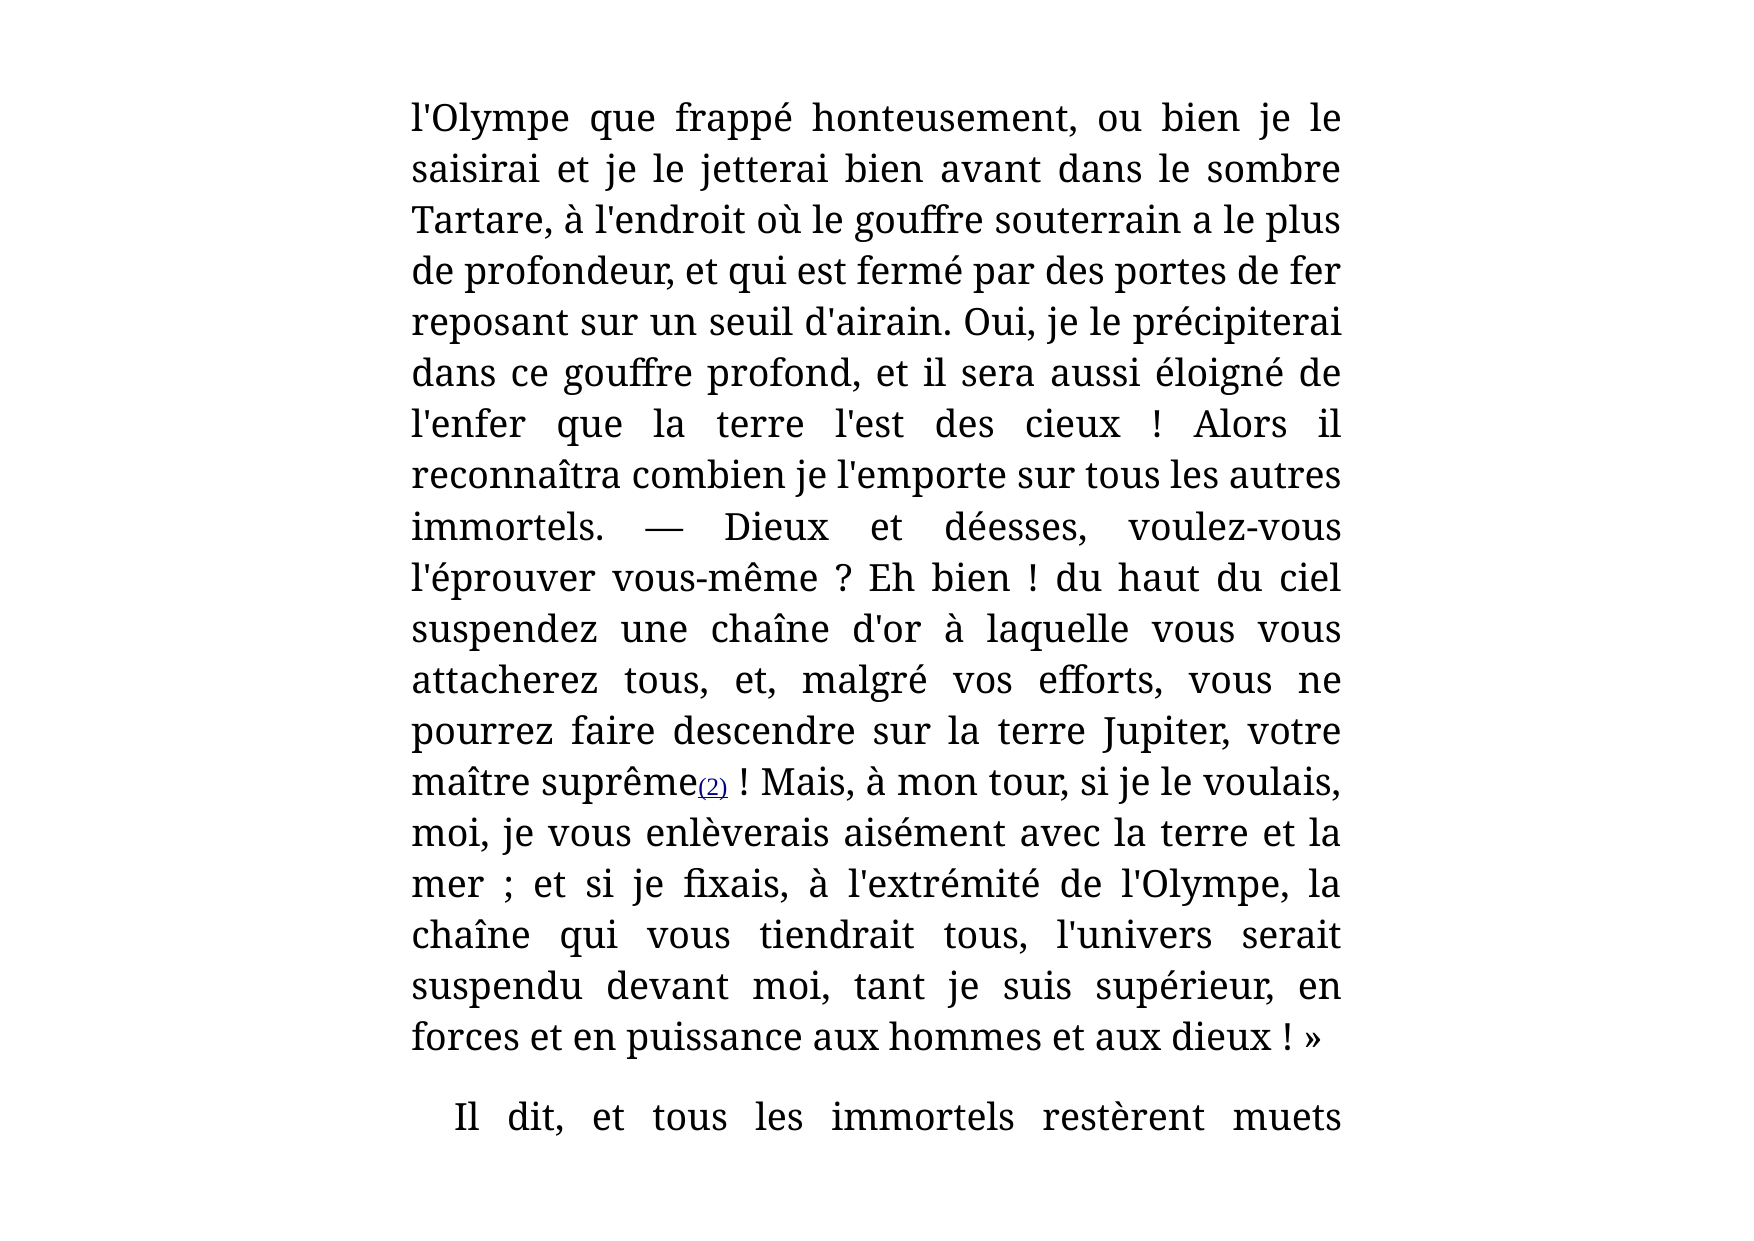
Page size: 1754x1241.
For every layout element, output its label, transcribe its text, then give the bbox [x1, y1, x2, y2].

table_header LE COMBAT INTERROMPU. éja la fille du matin couvrait de son voile d'or(1)la terre entière, lorsque Jupiter, qui se plaît à lancer la foudre, convoqua l'assemblée des dieux sur un des sommets les plus élevés de l'Olympe ; puis s'adressant à tous les immortels, qui l'écoutaient en silence, il leur dit : « Dieux et déesses, je vais vous parler selon les inspirations de mon cœur. Que nul d'entre vous ne tente de s'opposer à mes ordres ; mais obéissez-moi tous, afin que j'accomplisse bientôt mes desseins. Celui qui s'en ira secrètement porter secours soit aux Grecs, soit aux Troyens, ne reviendra dans l'Olympe que frappé honteusement, ou bien je le saisirai et je le jetterai bien avant dans le sombre Tartare, à l'endroit où le gouffre souterrain a le plus de profondeur, et qui est fermé par des portes de fer reposant sur un seuil d'airain. Oui, je le précipiterai dans ce gouffre profond, et il sera aussi éloigné de l'enfer que la terre l'est des cieux ! Alors il reconnaîtra combien je l'emporte sur tous les autres immortels. — Dieux et déesses, voulez-vous l'éprouver vous-même ? Eh bien ! du haut du ciel suspendez une chaîne d'or à laquelle vous vous attacherez tous, et, malgré vos efforts, vous ne pourrez faire descendre sur la terre Jupiter, votre maître suprême(2) ! Mais, à mon tour, si je le voulais, moi, je vous enlèverais aisément avec la terre et la mer ; et si je fixais, à l'extrémité de l'Olympe, la chaîne qui vous tiendrait tous, l'univers serait suspendu devant moi, tant je suis supérieur, en forces et en puissance aux hommes et aux dieux ! » Il dit, et tous les immortels restèrent muets d'étonnement ; car Jupiter venait de prononcer des paroles redoutables. Minerve aux yeux d'azur, s'adressant au fils de Saturne, lui dit : « Père des dieux et souverain des rois, nous savons tous que ta force est invincible. Mais nous avons pitié des vaillants Danaëns qui meurent vaincus par la triste destinée ! Puisque tu nous l'ordonnes, nous nous abstiendrons de combattre. Cependant permets-nous de donner aux Argiens de salutaires conseils, afin qu'ils ne périssent pas tous sous les coups de ta colère. » Jupiter, le dieu qui rassemble au loin les nuages, lui répondit en souriant : « Ma fille bien-aimée, rassure-toi ; mes paroles ne partent point d'un cœur irrité. Je veux toujours être bienveillant pour toi, ô ma chère Minerve ! » A ces mots, il place sous le joug ses chevaux aux pieds d'airain et à la crinière d'or ; il se couvre de vêtements magnifiques où l'or étincelle ; puis il saisit son fouet éclatant d'or et monte sur son char. Il frappe ses coursiers, et ceux-ci s'envolent rapidement entre la terre et la voûte étoilée des cieux. Jupiter arrive bientôt sur le mont Ida, retraite féconde des bêtes sauvages et qu'arrosent d'abondantes fontaines ; il s'arrête sur le Gargare(3) où il possède un bois sacré et des autels chargés de parfums : c'est là qu'il dételle ses coursiers du char et les enveloppe d'un épais nuage. Le maître de l'Olympe, fier de sa gloire, s'assied sur le sommet de la montagne et abaisse ses regards sur la ville des Troyens et sur les vaisseaux des Grecs. Lorsque les Achéens à la belle chevelure ont pris leur repas sous les tentes, ils s'arment pour le combat. De leur côté les Troyens se couvrent de leurs armures, et, quoique en petit nombre, ils ne sont pas moins impatients de lutter avec leurs ennemis ; car la nécessité les force à défendre et leurs enfants bien-aimés et leurs épouses chéries. Bientôt toutes les portes sont ouvertes : l'armée en foule, cavaliers et fantassins, se précipite hors de la ville, et un affreux tumulte s'élève de toutes parts. Dès que les deux armées se sont rencontrées dans la plaine, les boucliers, les lances, les courageux guerriers couverts d'airain se mêlent, se confondent, et l'on entend de tous côtés le choc terrible des larges boucliers. Les cris de joie des vainqueurs, les cris plaintifs des mourants s'élèvent jusqu'au ciel, et la terre est couverte de sang. Toute la matinée, et pendant que s'élève l'astre sacré du jour, les traits partent des deux armées : Troyens et Achéens tombent dans la poussière. Mais quand le soleil est arrivé au milieu de sa course, Jupiter déploie ses balances d'or ; il y place les destinées qui décident du sommeil éternel : d'un côté est celle des Troyens, dompteurs de coursiers, de l'autre celle des Grecs à l'armure d'airain. Le maître de l'Olympe prend la balance par le milieu et la tient suspendue Le jour qui doit être fatal aux Grecs fait pencher la balance ; le plateau qui contient leur destinée descend vers la terre, et celui qui renferme le sort des Troyens s'élève vers les cieux. Soudain Jupiter tonne des hauteurs de l'Ida, et lance sa foudre enflammée au milieu de l'armée des Achéens. A cette vue les guerriers sont saisis d'effroi, et la crainte s'empare de toutes les âmes. Idoménée, Agamemnon et les deux Ajax, serviteurs de Mars, n'osent plus faire l'ace aux Troyens. Nestor seul, Nestor, l'appui des Grecs, reste malgré lui au milieu des périls ; car un de ses chevaux vient d'être blessé. — Le noble Paris, l'époux d'Hélène à la belle chevelure, avait percé le coursier de Nestor au milieu du front, à l'endroit où naissent les premiers crins, et où toute blessure est mortelle. — La flèche ayant pénétré jusque dans le crâne, le cheval se dresse de douleur et épouvante les autres coursiers en se roulant près des roues. Tandis que Nestor s'efforce, avec son glaive, de couper les rênes, un char s'avance à travers la foule en portant l'audacieux Hector. Alors le vieillard aurait perdu la vie si le valeureux Diomède n'eût aperçu l'intrépide Troyen. Aussitôt le fils de Tydée s'écrie d'une voix forte en s'adressant à Ulysse : « Noble fils de Laërte, Ulysse fertile en ruses, pourquoi fuis-tu comme un lâche, en tournant le dos à l'ennemi ? Crains que quelque Troyen ne te frappe par-derrière avec sa lance ! Arrête-toi, cher Ulysse, pour que nous chassions loin du véné­rable Nestor un si redoutable ennemi ! » Il dit ; mais le divin Ulysse ne l'entend point, il passe rapidement et poursuit sa course vers les navires achéens. Diomède, quoique seul, s'élance à la tête des combattants, se place devant les chevaux du fils de Nélée, et dit au héros : « O Nestor ! de jeunes guerriers te pressent de toutes parts, quand tes forces t'abandonnent et que le poids de la vieillesse t'accable ! Ton serviteur est faible, et tes chevaux sont fatigués. Viens, monte sur mon char, et tu verras comme les coursiers de Tros savent rapidement courir dans la plaine, soit qu'ils fuient, soit qu'ils poursuivent l'ennemi. J'enlevai naguère au vaillant Énée ces deux coursiers, qui jettent en tous lieux le désordre et la terreur. Confie tes chevaux à mes deux serviteurs ; dirigeons mes coursiers contre les défenseurs d'Ilion, et qu'Hector sache aujourd'hui combien ma lance est redoutable quand mes mains la dirigent !» Il dit, et le vieux Nestor de Gérénie s'empresse de lui obéir. Sthénélus et Eurymédon, leurs serviteurs, prennent soin des coursiers de Nestor, et les deux héros se placent sur le char de Diomède. Le vieillard s'empare des rênes brillantes, frappe les chevaux En ce moment la déroute était entière. Sans doute de grands, d'inévitables événements se seraient accomplis et les Troyens auraient été enfermés dans Ilion comme de faibles agneaux dans un parc, si le père des dieux et des hommes n'eût aperçu ce nouveau danger. Soudain il fait gronder son tonnerre, et lance sa foudre éblouissante devant les chevaux de Diomède : une flamme terrible jaillit du soufre embrasé. Les coursiers sont saisis d'effroi et s'abattent sous le char. Nestor laisse échapper de ses mains les rênes brillantes ; et, le cœur rempli de crainte, il dit à Diomède : « Fils de Tydée, presse la fuite de tes coursiers ; car Jupiter ne veut point nous donner la victoire. Aujourd'hui le fils de Saturne comble de gloire ce guerrier troyen ; mais demain, peut-être, il nous accordera les honneurs du triomphe si telle est sa volonté. Nul homme, quelle que soit sa vaillance, ne peut s'opposer aux décisions de Jupiter, le maître de l'Olympe et le plus puissant des dieux. » Diomède à la voix sonore lui répond en ces termes : « O vieillard, les paroles que tu viens de prononcer sont pleines de sagesse. Mais une vive douleur s'est emparée de mon âme, car un jour Hector s'écriera dans l'assemblée des Troyens : — Le fils de Tydée a fui devant moi et s'est réfugié près de ses navires ! — C'est ainsi que parlera l'orgueilleux Hector. Ah ! puisse avant ce jour fatal la terre s'entr'ouvrir sous mes pas ! » Le vieux Nestor réplique aussitôt en disant : « Fils de Tydée, si jamais Hector t'accusait d'être un homme faible ou lâche, il ne persuaderait ni les Troyens, enfants de Dardanus, ni les Troyennes qui ont perdu leurs jeunes époux renversés par toi dans la poussière ! » En disant ces mots, il fait prendre la fuite à ses chevaux agiles et les dirige à travers la foule des guerriers. Hector et les Troyens, en poussant de grands cris, font pleuvoir sur ces deux héros une grêle de traits cruels. Alors le magnanime Hector au casque étincelant s'écrie d'une voix formidable : « Fils de Tydée, les Danaëns t'honoraient beaucoup trop naguère en t'offrant la première place, les meilleures viandes et les coupes les mieux remplies ! Maintenant ils vont t'accabler de leur juste mépris ; car tu n'es vraiment qu'une faible femme ! Cours à ta perte, lâche guerrier, fille timide(4) ! Ne crois pas que je te laisserai franchir nos remparts, ni traîner nos épouses dans tes navires ; car auparavant je veux te donner la mort ! » A ces paroles Diomède hésite ; il se demande s'il se retournera pour marcher contre Hector : trois fois il agite cette pensée dans son cœur, et trois fois Jupiter fait gronder, du haut de l'Ida, sa foudre terrible pour donner aux Troyens le signal de la victoire. Hector anime ses guerriers et leur crie d'une voix forte : « Troyens, Lyciens, et vous, vaillants fils de Dardanus, combattez en héros et rappelez votre mâle ardeur ! Le fils de Saturne est bienveillant pour nous ; il me promet la victoire, et il prépare aux Achéens de nouveaux malheurs. Ces insensés ont élevé des murailles, faibles barrières qui ne s'opposeront point à ma valeur ; car mes rapides chevaux franchiront aisément ce fossé ! Quand nous serons près de leurs navires, songez à vous armer de feux dévorants pour que nous embrasions leurs flottes et que nous exterminions tous les Achéens troublés par les flammes et par la fumée. » Puis Hector excite de la voix ses coursiers et leur dit : « Xanthe, Podarge, Éthon, Lampus, voici l'instant de me payer les soins que vous prodigue Andromaque, fille du magnanime Éétion, Andromaque qui vous présente le doux froment et vous donne du vin au gré de vos désirs(5), même avant de songer à moi qui suis son jeune époux ! Hâtez-vous de poursuivre nos ennemis, afin que nous puissions enlever au fils de Nélée ce magnifique bouclier d'or éclatant dont les poignées(6) sont aussi d'or massif et qui est tellement célèbre que sa renommée s'élève jusqu'aux voûtes célestes ! Arrachons des épaules de Diomède cette superbe cuirasse qu'a forgée Vulcain, le divin artisan. Si nous nous emparons de toutes ces dépouilles, j'espère que cette nuit même les Achéens s'enfuiront sur leurs navires rapides ! » Ainsi parle l'orgueilleux Hector. — Junon, indignée, s'agite sur son trône, et le vaste Olympe en est ébranlé. La vénérable déesse, s'adressant au puissant Neptune, lui dit : « Toi qui fais trembler la terre, seras-tu sans pitié pour les Grecs expirants ? Cependant ce sont eux qui, dans Aiguës et dans Hélice, t'apportent sans cesse de nombreuses et magnifiques offrandes. Donne-leur donc maintenant la victoire. Si, nous les protecteurs des Achéens, nous voulions repousser les défenseurs d'Ilion et réprimer la puissance du redoutable Jupiter, certes le fils de Saturne resterait seul plongé dans la tristesse sur les hautes montagnes de l'Ida ! » Neptune, indigné, répond à la déesse en ces termes : « Audacieuse Junon, quelles paroles viens-tu de proférer ! Non, je ne veux point que nous autres dieux nous luttions avec Jupiter ; car il est plus puissant que nous. » Tandis qu'ils parlent ainsi, tout l'espace que renferme le fossé, depuis la tour jusqu'aux navires, est rempli de chevaux et de guerriers qui se pressent de toutes parts. Hector, semblable au dieu Mars, les poursuit avec rage, parce que Jupiter veut le combler de gloire. Sans doute le héros aurait livré aux flammes les vaisseaux achéens, si la vénérable Junon n'eût placé dans le cœur du bouillant Agamemnon le désir de ranimer le courage des Grecs. Le fils d'Atrée parcourt les tentes et les vaisseaux en tenant dans sa main son vaste manteau de pourpre ; il se place sur le navire d'Ulysse, au centre de l'armée, afin que sa voix puisse être entendue de tous les soldats, depuis la tente d'Ajax, fils de Télamon, jusqu'à celle d'Achille (ces deux guerriers, pleins de confiance dans leur courage et dans la force de leurs bras, avaient placé leurs navires aux deux extrémités du camp). Alors Agamemnon s'écrie d'une voix formidable : « Quelle honte ! quel opprobre ! Argiens, vous n'êtes imposants et redoutables que par votre forme ! Cependant vous prétendiez être les soldats les plus courageux ! Que sont donc devenus les fiers discours que vous profériez avec tant de jactance, lorsque dans Lemnos, vous rassasiant de la chair des taureaux et buvant le vin à pleine coupe, vous disiez que chacun de vous ferait face à cent et même à deux cents Troyens ? Maintenant, que nous sommes tous réunis, nous ne valons pas le seul Hector, qui bientôt va livrer aux flammes nos superbes navires ! — Grand Jupiter ! as-tu jamais accablé de tels maux un des rois puissants de la terre, et l'as-tu jamais privé de tant de gloire ? Depuis que, poussé par un mauvais destin, je suis arrivé en ces lieux, je n'ai jamais passé devant tes autels sans brûler en ton honneur des cuisses et de la graisse de taureaux, tant je désirais de renverser les hautes murailles de Troie ! Jupiter, accomplis du moins ce dernier vœu : permets-nous de revoir notre patrie ; favorise notre fuite, et ne souffre pas que nous périssions sous les coups des Troyens ! » Ainsi parle Agamemnon. Jupiter, touché de ses larmes, consent à ce que l'armée des Achéens soit sauvée. Aussitôt il envoie un aigle, le plus certain des augures, qui, tenant dans ses serres le jeune faon d'une biche légère, le jette sur l'autel où lès Grecs allaient offrir des sacrifices à Jupiter, auteur de tous les présages. A la vue de cet oiseau envoyé par un dieu puissant les Achéens fondent avec plus de fureur sur les défenseurs d'Ilion, et recouvrent leur force et leur courage. Alors, parmi les nombreux Danaëns, nul n'aurait pu se glorifier d'avoir devancé les chevaux du vaillant fils de Tydée en franchissant le fossé pour attaquer l'ennemi. Diomède est le premier qui renverse un guerrier illustre parmi les Troyens, le fils de Phradmon, Agélaüs, qui pressait la fuite de ses coursiers : Diomède l'atteint par-derrière, lui plonge sa lance entre les deux épaules et lui traverse la poitrine. Agélaüs tombe du char, et ses armes retentissent autour de lui. Sur les pas de Diomède s'élancent les Atrides, Agamemnon et Ménélas ; puis les deux Ajax, pleins de force et de courage, Idoménée et son serviteur Mérion, semblable au dieu Mars ; enfin, Eurypyle, le fils illustre d'Évémon. Teucer est le neuvième héros qui s'avance en tendant la corde de son arc flexible ; il se place sous le bouclier du fils de Télamon et s'en fait un rempart. Toutes les fois qu'Ajax soulevait son large bouclier, Teucer, en regardant autour de lui, lançait ses flèches dans la mêlée, et celui qu'elles atteignaient tombait privé de la vie ; puis Teucer se réfugiait auprès d'Ajax, comme l'enfant auprès de sa mère, et le fils de Télamon le couvrait de son splendide bouclier. Quel fut alors le premier des Troyens qu'immola Teucer ? — Orsiloque ; puis il renversa dans la poussière Ormène, Ophéleste, Détor, Chromios, le divin Lycophonte, Amopaon, fils de Polvénion, et l'illustre Mélanippe : tous ces guerriers abattus les uns après les autres furent étendus sur la terre féconde. — Agamemnon, roi des hommes, est joyeux en voyant ce jeune héros dont l'arc terrible renverse les phalanges troyennes ; il s'approche de Teucer et lui parle en ces termes : « Fils de Télamon, ô toi que je chéris, Teucer, chef des peuples, lance toujours ainsi tes flèches meurtrières ! Sauve les Danaëns et porte la joie dans le cœur de ton père qui veilla sur ton enfance et t'éleva dans son palais, bien que tu sois le fruit d'un amour illégitime(7). Quoique ton père soit loin de toi, comble-le de gloire. Je te le déclare et j'accomplirai ma promesse : si Jupiter et Minerve m'accordent de renverser les hautes murailles d'ilion, tu seras après moi le premier qui recevra le prix d'honneur. Tu auras un trépied magnifique, ou deux coursiers avec leur char, ou une jeune captive qui partagera ta couche. » L'irréprochable Teucer lui répond aussitôt : « Glorieux fils d'Atrée ! pourquoi m'enflammer encore, moi qui suis déjà trop emporté par mon propre courage ? Je combats sans relâche et de tout mon pouvoir. Depuis que nous avons repoussé les Troyens, je ne cesse d'abattre ceux qui se présentent à la portée de mes flèches. Je viens de lancer huit traits qui ont percé la poitrine de huit jeunes guerriers ; mais je n'ai encore pu atteindre le fils de Priam, ce chien plein de rage ! » En disant ces mots, une autre flèche, dirigée contre Hector, s'envole de l'arc de Teucer, qui est impatient d'atteindre ce héros ; mais le trait se détourne et va percer le cœur du valeureux Gorgythion, un des nobles fils de Priam. — Sa mère, venue de la ville d'Ésyme, s'appelait Castianire, et elle était aussi belle qu'une déesse. — Tel dans un jardin le pavot penche sa tête chargée de fruits et de la rosée du printemps : tel ce jeune guerrier laisse sous son casque tomber son front appesanti. Teucer, toujours impatient de frapper Hector, décoche une autre flèche qui s'égare encore une fois, détournée par Apollon lui-même : le trait s'enfonce dans la poitrine de l'intrépide écuyer d'Hector, Archeptolème, au moment où il s'élançait dans la mêlée. Archeptolème tombe du haut de son char ; les chevaux fougueux reculent épouvantés, et leur guide perd aussitôt et les forces et la vie. A cette vue Hector se sent affligé d'une profonde douleur ; mais, malgré la peine qu'il éprouve, il laisse son compagnon étendu sur la terre, et ordonne à Cébrion, frère d'Archeptolème, qui se trouvait à ses côtés, de prendre les rênes des chevaux. Hector s'élance de son char et saute à terre en poussant des cris terribles ; il saisit une pierre raboteuse et s'avance vers Teucer avec le désir d'immoler ce jeune héros. Le fils de Télamon venait de prendre dans son carquois une flèche cruelle qu'il avait placée sur son arc ; mais, au moment où il tirait la corde à lui, Hector lui jette la pierre qu'il tenait dans ses mains et l'atteint près de l'épaule, à l'endroit mortel où l'os sépare le cou de la poitrine. Hector brise la corde de l'arc du fils de Télamon et engourdit le poignet du jeune guerrier. Teucer tombe sur ses genoux, et l'arc échappe de ses mains. Ajax, loin d'abandonner son frère tombé dans la poussière, accourt aussitôt et le couvre de son bouclier. Mécistée, fils d'Échius, et le divin Alastor, compagnons fidèles d'Ajax, emportent vers les creux navires Teucer, qui pousse de profonds gémissements. Jupiter ranime de nouveau le courage des Troyens, et repousse les Grecs jusqu'aux bords du large fossé. Hector marche à la tête des guerriers, et ses regards étincellent de fureur. — Tel un limier, qui poursuit dans sa course rapide un lion ou un sanglier sauvage, s'attache à ses cuisses, à ses reins, observe tous les mouvements de sa proie et parvient enfin à la saisir par-derrière : tel Hector poursuit ses ennemis et immole sans cesse ceux qui fuient les derniers. Plusieurs des Grecs, en franchissant le fossé et les palissades, tombent sous les coups des Troyens ; puis ils se réfugient auprès de leurs navires, s'encouragent mutuellement, et, les mains élevées vers les cieux, ils implorent à grands cris les immortels habitants de l'Olympe. Hector lance ses coursiers à la belle crinière, presse l'ennemi de toutes parts, et ses yeux brillent comme ceux de la Gorgone ou du terrible Mars, fléau des mortels. Alors Junon aux blanches épaules, se sentant émue de pitié, adresse à Minerve ces paroles rapides : « Hélas, fille du puissant Jupiter ! n'irons-nous pas secourir pour la dernière fois les Danaëns expirants ? Ces guerriers, domptés par la cruelle destinée, tombent en foule sous les coups d'un seul homme, de cet Hector qui maintenant ne met plus de bornes à ses fureurs ! » Minerve aux yeux d'azur lui répond aussitôt : « Certes, le fils de Priam devrait avoir déjà perdu la vie. Il devrait être déjà vaincu dans son propre pays par les nobles Achéens, si mon père ne s'abandonnait pas sans cesse à son funeste courroux. Mais Jupiter, qui est toujours dur, injuste, s'oppose à l'accomplissement de mes desseins ! Il ne se rappelle plus combien de fois j'ai sauvé son fils prêt à succomber sous les fatigants travaux qui lui furent imposés par Eurysthée. — Hercule poussa jadis des cris de détresse qui s'élevèrent jusqu'aux cieux, et Jupiter m'envoya pour secourir son fils. Ah ! si j'avais alors prévu le prix qu'on réservait à mes services (lorsque ce divin héros fut envoyé dans les enfers pour enlever de l'Érèbe le chien du terrible Pluton), jamais Hercule n'eût échappé des eaux profondes du Styx ! Jupiter me hait, à présent ; il veut accomplir les desseins de la belle Thétis, de cette déesse qui, embrassant ses genoux et portant à son menton une main caressante, l'a supplié de combler de gloire et d'honneur Achille, le fléau des hommes. Cependant un jour viendra où il m'appellera sa fille bien-aimée ! — Junon, attelle nos rapides coursiers tandis que je vais me rendre dans le palais de Jupiter et me couvrir de mon armure. Nous verrons si le fils de Priam, Hector au casque étincelant, se réjouira lorsqu'il nous verra paraître au milieu des combats. Alors, plus d'un Troyen tombera près des vaisseaux des Grecs et y deviendra la pâture des chiens et des vautours ! » La belle Junon se hâte d'atteler les coursiers aux rênes d'or. Minerve, après s'être rendue dans le palais de son redoutable père, laisse tomber à ses pieds le magnifique voile aux riches couleurs qu'elle-même avait brodé de ses mains divines ; elle revêt la cuirasse du dieu des tempêtes et s'arme pour la guerre désastreuse ; puis elle monte sur son char étincelant, saisit la lance puissante et terrible avec laquelle elle renverse les phalanges des guerriers qui ont excité sa colère. Junon frappe du fouet les coursiers agiles, et soudain s'ouvrent avec fracas les portes du ciel confiées aux divines Heures, gardiennes du vaste Olympe : ce sont elles qui, avec un épais nuage, ouvrent et ferment les portes du céleste séjour. Les déesses quittent le divin empire et font sortir par ces portes leurs chevaux dociles. Jupiter, en les apercevant des hauteurs de l'Ida, est transporté de colère ; il appelle aussitôt Iris, la messagère aux ailes d'or, et lui dit : « Légère Iris, va, cours à la rencontre de ces déesses et fais-les retourner sur leurs pas. Ne souffre point qu'elles se rendent près de moi, afin d'éviter entre nous des débats funestes. Je le déclare, et j'accomplirai ma promesse : j'abattrai leurs coursiers, je précipiterai du haut de leur siège Minerve et Junon ; je ferai voler leur char en éclats, et dix longues armées ne pourront guérir les profondes blessures que leur aura faites ma foudre ! Que Minerve apprenne par cette leçon ce qu'il en coûte pour avoir osé braver le courroux de son père ! Je suis moins irrité contre Junon, car je suis accoutumé à la voir sans cesse s'opposer à mes projets. » Il dit. Iris, aussi prompte que la tempête, s'élance des hauteurs de l'Ida et dirige son vol vers l'Olympe. Elle rencontre les déesses aux premières portes des cieux, se place devant elles, et leur déclare en ces termes les ordres de Jupiter : « Junon, Minerve, où courez-vous donc ? Quelle aveugle fureur vous entraîne ? Le fils de Saturne vous défend de porter secours aux Achéens. Voici les menaces que Jupiter a proférées contre vous et qu'il a juré d'accomplir : il abattra vos coursiers, il vous précipitera du haut de votre siège ; il fera voler votre char en éclats, et dix longues années ne pourront guérir les profondes blessures que vous aura faites sa foudre. Minerve apprendra par cette leçon ce qu'il en coûte pour avoir osé braver le courroux de son père. Il est moins irrité contre Junon, car il est accoutumé à la voir sans cesse s'opposer à ses projets. — Terrible Minerve, tu serais la plus imprudente des déesses si tu dirigeais contre Jupiter, le père des hommes et des dieux, ta redoutable lance ! » Iris s'éloigne après avoir prononcé ces paroles. Alors Junon s'adresse à Minerve, et lui dit : « Fille du dieu qui tient l'égide, je ne souffrirai pas que pour de faibles mortels nous luttions contre Jupiter.— Maintenant que ces peuples vivent ou périssent au gré de leur destin, et que le fils de Saturne assiste les Grecs ou les Troyens selon sa propre volonté ! » En parlant ainsi, elle fait tourner son char. Les Heures détellent les coursiers à la belle crinière, les attachent à la crèche divine, et inclinent le char contre les murailles brillantes. Les deux déesses, le cœur navré de tristesse, se mêlent à la troupe des immortels ; puis elles s'asseyent sur des sièges d'or. Alors Jupiter, des sommets de l'Ida, dirige vers l'Olympe ses coursiers rapides, son char aux belles roues, et bientôt il atteint la céleste demeure des dieux. Neptune dételle les coursiers, place le char sur l'estrade(8) et le couvre d'un voile de lin(9). Jupiter, dont la voix retentit au loin, se place sur un trône d'or, et le vaste Olympe retentit sous ses pieds. Junon et Minerve se tiennent à l'écart, tristes, silencieuses, et elles n'osent adresser la parole au fils de Saturne. Mais Jupiter, qui connaît leurs plus secrètes pensées, leur dit avec ironie : « O déesses, pourquoi vous affliger ainsi ? Cependant, vous ne vous êtes point fatiguées à immoler les Troyens contre lesquels vous nourrissez une haine cruelle ! Vous savez que tous les dieux de l'Olympe ne pourraient s'opposer à mes desseins tant ma force est immense et mon bras invincible ! Mais vos membres ont été glacés d'effroi avant d'avoir vu les combats meurtriers et les fureurs de la guerre. Je l'avais juré et j'aurais accompli mes serments : oui, je vous aurais frappées de ma foudre ; je vous aurais renversées de votre char, et vous ne seriez jamais rentrées dans l'Olympe ! » A ces mots, Minerve et Junon, assises l'une près de l'autre, font entendre quelques murmures et méditent la ruine des Troyens. Minerve, en proie au plus violent courroux, ne profère aucune parole ; mais Junon, ne pouvant plus contenir sa fureur, s'écrie : « O cruel fils de Saturne, qu'as-tu dit! Nous savons tous que ta force est indomptable ; mais nous avons pitié des vaillants Danaëns qui meurent vaincus par la cruelle destinée ! Puisque tu nous l'ordonnes, nous nous abstiendrons de combattre. Cependant permets-nous de donner aux Argiens de salutaires conseils, afin qu'ils ne périssent pas tous sous les coups de ta colère ! » Jupiter qui rassemble au loin les nuages lui répond aussitôt: « Fière Junon, demain, si tel est ton désir, tu verras le puissant fils de Saturne exterminer l'immense armée des belliqueux Achéens.— Le terrible Hector ne cessera de triompher que lorsque Achille, abandonnant ses navires, s'avancera pour combattre ; oui, le fils de Priam cessera de remporter la victoire le jour où les deux armées, réunies près de la flotte achéenne, engageront une lutte autour du corps de Patrocle(10) : tel est l'arrêt du Destin. — Junon, je me soucie peu de ta colère. Quand bien même tu te rendrais aux extrémités de la terre et des mers, où Japet et Saturne, plongés dans les gouffres profonds du Tartare, sont privés de la lumière du soleil et du souffle des vents ; oui, lors même que tu porterais eu ces lieux ta course vagabonde, je me rirais encore de ton courroux, de tes fureurs ! Junon, tu es la plus impudente des déesses ! » Il dit, et la belle Junon ne lui répond rien. — Déjà la splendide lumière du soleil se précipite dans les eaux de l'Océan, et la nuit ténébreuse s'étend sur la terre. Les Troyens regrettent le jour qui fuit loin d'eux ; mais les Grecs voient arriver avec joie cette nuit obscure qu'ils désiraient si ardemment. L'illustre Hector rassemble les Troyens loin des vaisseaux, sur les bords du fleuve sinueux, dans une plaine que n'a point encore souillée le sang des cadavres. Les défenseurs d'Ilion descendent de leurs chars pour écouter les discours d'Hector, guerrier chéri de Jupiter. Le fils de Priam tient une lance de onze coudées, dont la pointe d'airain, entourée d'un cercle d'or, jette au loin un vif éclat. Hector s'appuie sur sa lance et adresse ces paroles aux Troyens : « Écoutez-moi, fils de Dardanus, et vous alliés fidèles. Je pensais aujourd'hui même retourner vainqueur dans Ilion après avoir détruit la flotte et l'armée des Grecs ; mais la nuit est venue tout à coup, sauver les Argiens et leurs vaisseaux rangés sur les bords de la mer. Maintenant obéissons à la nuit ténébreuse et préparons le repas du soir. — Dételez vos chevaux à la flottante crinière et donnez-leur de l'épeautre et du pur froment. Hâtez-vous d'amener de la ville des bœufs et des brebis ; apportez aussi de vos demeures du pain en abondance, et du vin qui réjouit le cœur des hommes ; ramassez du bois et mettez-le en monceaux, afin que, durant la nuit, nous allumions des feux nombreux dont les flammes s'élèveront jusqu'aux régions célestes. Cette nuit même les Grecs tenteront peut-être de s'enfuir sur le vaste dos des mers ; mais du moins ils ne s'embarqueront pas sans danger : car chacun d'eux, atteint d'une flèche ou d'un javelot, pourra dans ses foyers, panser les blessures que nous lui aurons faites ! Désormais on tremblera de porter sur ces rivages le terrible fléau de la guerre. — Vous, hérauts chéris de Jupiter, partez pour Ilion, ordonnez aux jeunes gens qui son encore au printemps de la vie, ordonnez aux vieillards dont l'âge a blanchi la chevelure, de garder la ville avec soin et de veiller sur nos tours que les dieux ont eux-mêmes bâties. Dites à nos jeunes épouses d'allumer de grands feux dans leurs riches demeures, et faites que chacun soit actif, vigilant, de peur qu'on ne pénètre, par embûches, dans notre ville, qui, en ce moment est privée de soldats. Obéissez-moi tous, car je viens de vous donner d'utiles conseils. Demain je vous transmettrai de nouveaux ordres, et j'espère qu'alors, secondé par Jupiter et par les autres immortels, je chasserai loin de ces rivages ces dogues ennemis qu'une fatale destinée a conduits en ces lieux ! Pendant toute la nuit, veillons à notre défense ; et demain au lever de l'aurore, quand nous nous serons revêtus de nos armes, nous porterons le carnage et la mort jusque sur les creux navires des Achéens. Je verrai si le fort Diomède me repoussera près des remparts d'ilion, ou si je le tuerai moi-même, et si je m'emparerai de ses dépouilles sanglantes ! Demain ce héros fera des prodiges de valeur s'il résiste aux terribles coups de ma redoutable lance ; mais je pense qu'il tombera le premier et que son cadavre restera au milieu de ses compagnons avant que le soleil ait terminé sa carrière ! Ah ! que ne suis-je aussi sûr d'avoir en partage une immortalité exempte de vieillesse et d'être honoré par les humains à l'égal de Minerve et d'Apollon, qu'il est certain que ce jour sera funeste à tous nos ennemis(11) ! » Ainsi parle Hector, et les Troyens applaudissent. — Ils détachent du joug les coursiers baignés de sueur et les lient auprès des chars. Ils amènent de la ville des bœufs et de grasses brebis, ils apportent de leur demeure du pain en abondance et du vin délectable ; ils ramassent du bois, le mettent en monceaux et offrent aux immortels d'illustres hécatombes : les vents élèvent de la plaine jusqu'au ciel le doux parfum des sacrifices. Mais les dieux fortunés refusent leurs offrandes ; car ils ont pris en haine et la ville sacrée d'Ilion, et Priam et le peuple belliqueux du vaillant Priam. Les Troyens, animés d'un orgueilleux espoir, reposent toute la nuit dans la plaine, à la lueur des feux qu'ils ont allumés. — Ainsi, lorsque, par un temps calme et dans un ciel sans nuages, les étoiles radieuses brillent autour de la lune argentée, les collines, les vallées, les sommets des montagnes sont éclairés d'une douce lumière, l'azur des cieux laisse apercevoir tous les astres qui scintillent, et le cœur du berger est rempli d'allégresse : ainsi brillent de toutes parts les feux nombreux que les Troyens ont allumés entre la flotte des Grecs et le Xanthe impétueux. Mille brasiers éclairent la plaine, et autour de chaque feu reposent cinquante guerriers. Les coursiers se repaissent d'orge blanche, d'avoine, et ils attendent près des chars le retour de la divine Aurore. Notes, explications et commentaires (1) L'épithète κροκόπεπλος (vers 1), qu'Homère donne à l'Aurore, signifie littéralement, qui a un péplum ou un voile couleur de safran. Selon Tobias Tamm cette épithète n'est employée par le poète que pour désigner la première aurore, l'aurore naissante ; Homère se sert de l'épithète ῤοδοδάκτυλος (aux doigts de rose) pour designer la seconde aurore. (2) Cette image, dit Dugas-Montbel, représente d'une manière admirable et tout à fait dans les idées homériques la force et la puissance suprême qui gouverne le monde ; mais les partisans de l'allégorie ne s'en sont pas tenus à une explication si naturelle, et n'ont vu dans cette belle peinture que la révélation d'un système astronomique. Platon lui-même dit que la chaîne d'or dont parle Homère n'est autre chose que le soleil. Pope découvre dans ces vers tout le système de Copernic. Héraclide, qui n'est point celui dont Diogène de Laërce nous a donné la Vie, mais qui, selon Ménage, vivait sous les premiers empereurs, a fait un livre, intitulé : les allégories homériques, dans lequel il parle aussi de cette chaine d'or ; et il prétend que les plus habiles philosophes en cette matière pensent que le poète a voulu parler ici des révolutions des astres autour de la terre. Tout le livre de cet Heraclide est rempli d'interprétations de cette nature. Alors il faut supposer qu'Homère s'est amusé à composer des énigmes pour que les scholiastes et les grammairiens nous en donnassent le mot neuf cents ans après ! Il est difficile de se tromper davantage sur le génie d'Homère. L'auteur le plus simple, le plus naïf, peut-il n'avoir eu d'autre intention que de cacher ce qu'il voulait dire ? D'ailleurs, à quoi bon ? Ou ses contemporains connaissaient ces systèmes d'astronomie ; alors pourquoi les déguiser sous des fables ? Ou ils ne les connaissaient pas ; alors que servait-il d'employer de telles fictions : Il ne parlait, dit-on, que pour un petit nombre de sages ; mais le petit nombre de sages en savait autant qu'Homère, et alors l'allégorie était inutile. (3) On appelait ainsi In cime méridionale du mont Ida, dans la Troade, et ou se trouvait un temple consacré à Jupiter. (4) Il est digne de remarque qu'en grec, en latin et en français le mot qui sert à désigner la prunelle de l'œil signifie en même temps une jeune fille: γλήνη (vers 164) a ce double sens, κόρη l'a également ; il en est de même de pupilla en latin et, de pupille en français. (5) Ce passage est censuré par Heyne et par Knight ; Wolf le met entre deux parenthèses pour indiquer qu'il ne le regarde point comme authentique, Aristophane le grammairien le supprime aussi. La scholie B de l'édition de Venise, qui se rapporte au vers 287, dit que le vers 189 doit, être retranché, parce qu'il n'est pas naturel qu'on donne à boire du vin aux chevaux. (6) Nous avons traduit comme Dugas-Montbel κανόνας (vers 193) par poignées. « Ces κανόνες, dit cet auteur, étaient des espèces d'anses adaptées dans la partie creuse du bouclier : dans l'une on passait le bras, et l'on empoignait l'autre avec la main. C'est ce que l'on a nommé dans la suite τἁ ὄχανα (les poignées des boucliers). » (7) Télamon eut Teucer d'Hésione, fille de Laomédon et sœur de Priam ; elle avait été faite captive par Hercule, lorsqu'il ravagea la ville de Troie. Hercule donna Hésione en récompense à Télamon, son allié. Le fils qui naquit fie leur union fut appelé Teucer, parce que sa mère était Troyenne. (8) On entend par βωμοῖσι (vers 441) le lieu élevé, l’estrade où l'on plaçait les chars. (9) Le λις était une étoffe de lin, une toile qu'on tendait en guise de housse ou de tapis sur les sièges et sur les chars pour les garantir et les préserver. (10) La scolie de l'édition de Venise supprime cette seconde phrase comme étant une répétition inutile puisque Jupiter a suffisamment déterminé l'époque où Hector cesserait de triompher, en disant que ce ne serait que lorsqu'Achille, abandonnant ses navires, s'avancerait pour combattre. (11) Plusieurs critiques anciens, tels qu'Aristarque, Zénodote, Didyme, Aristonique, supprimaient presque toute la fin du discours d'Hector, parce que la même idée se trouve répétée plusieurs fois. M. Knight termine ce discours à ces mots : « j'enlèverai les dépouilles sanglantes ; » et, pour justifier la suppression des vers suivants, il ajoute « Ces vers proviennent de la manie d'amplifier qui en a f.iit imaginer tant d'autres, surtout dans les discours. Ce que le poète a composé avec une grande force et une très-convenable brièveté se trouve ainsi délayé jusqu'à satiété par l'insipide bavardage des rapsodes. » Il paraît que nous devons la fin du discours d'Hector à une double interpolation. [408, 89, 1346, 1145]
